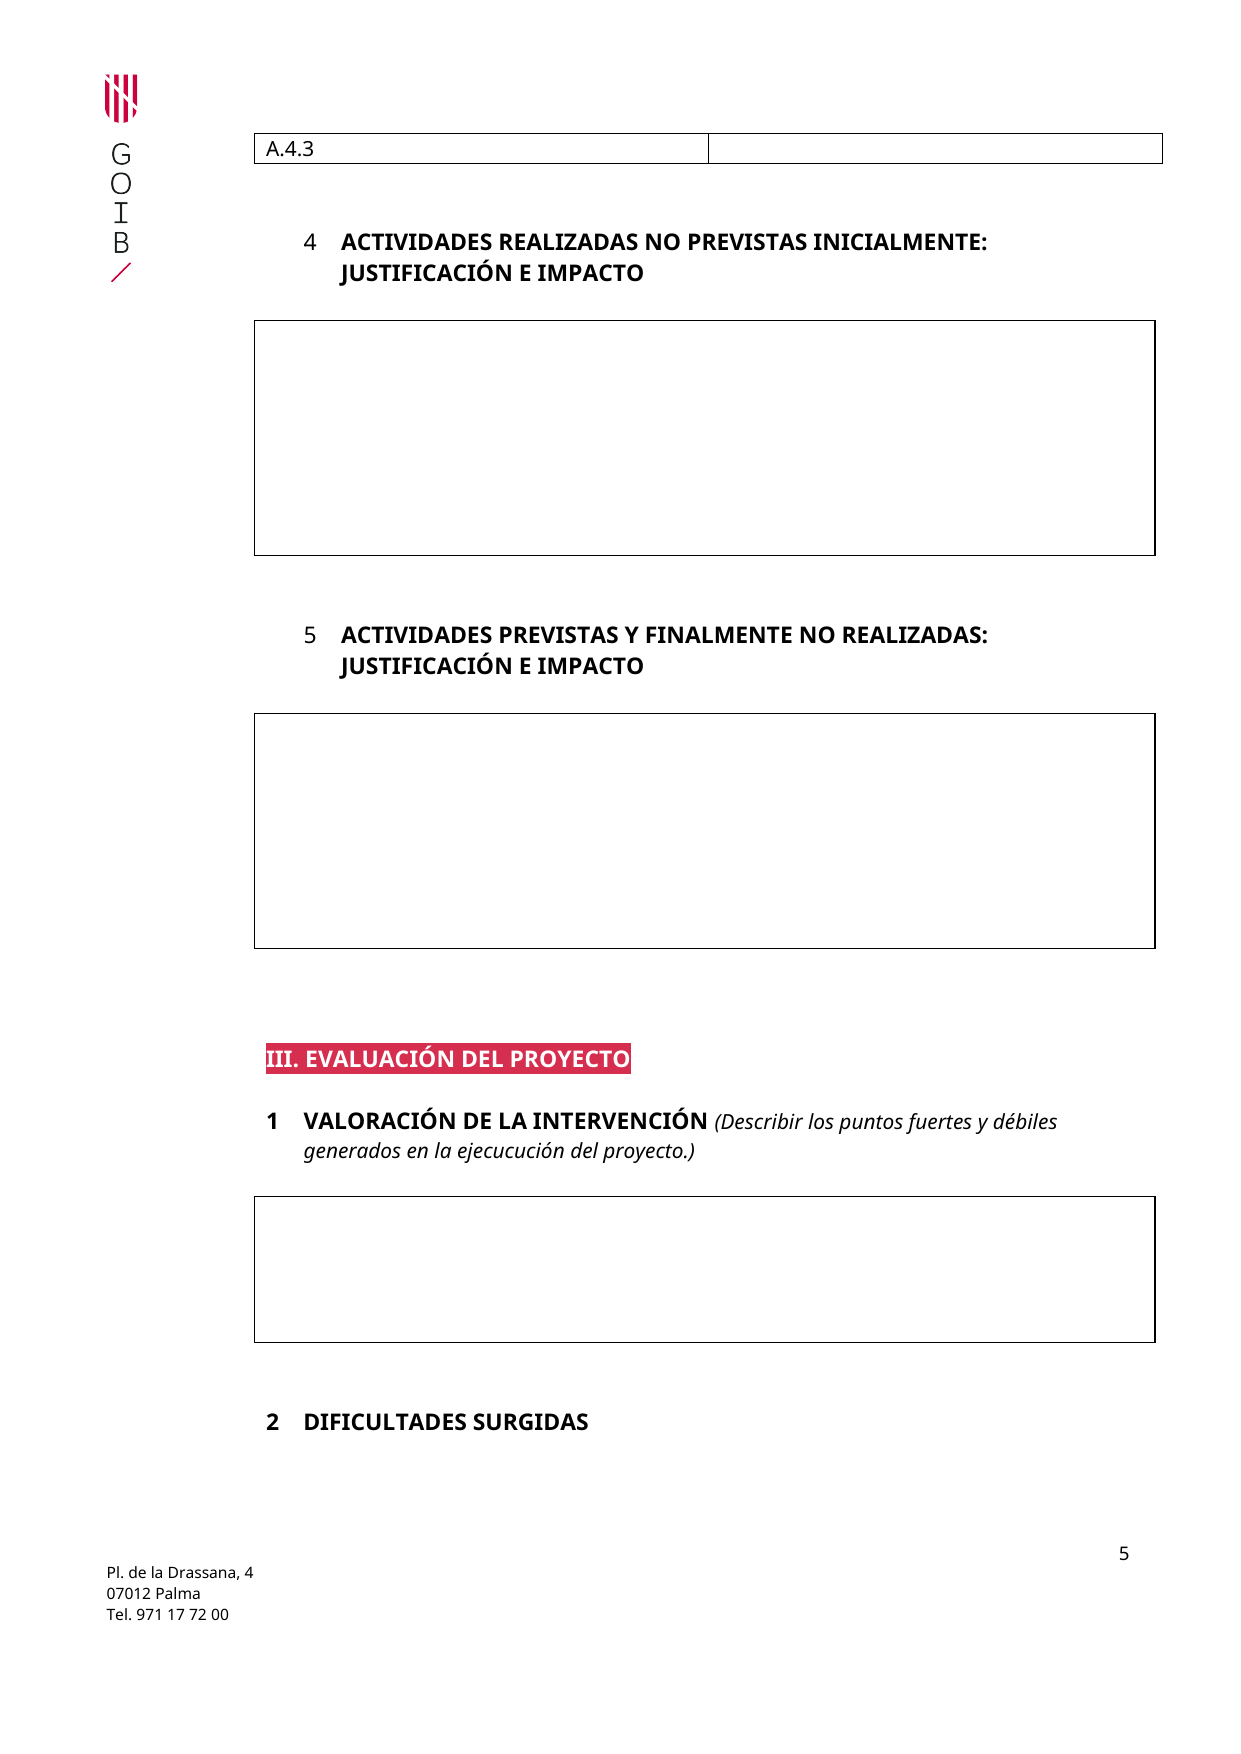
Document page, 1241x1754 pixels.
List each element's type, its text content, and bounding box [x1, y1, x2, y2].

table_header [255, 714, 1154, 948]
table_header [255, 1197, 1154, 1342]
picture [76, 51, 166, 313]
table_cell A.4.3 [255, 134, 708, 162]
list DIFICULTADES SURGIDAS [266, 1406, 1152, 1437]
text III. EVALUACIÓN DEL PROYECTO [266, 1043, 1152, 1074]
list ACTIVIDADES PREVISTAS Y FINALMENTE NO REALIZADAS: JUSTIFICACIÓN E IMPACTO [303, 619, 1152, 681]
list ACTIVIDADES REALIZADAS NO PREVISTAS INICIALMENTE: JUSTIFICACIÓN E IMPACTO [303, 226, 1152, 288]
table_cell [709, 134, 1162, 162]
table_header [255, 321, 1154, 555]
list VALORACIÓN DE LA INTERVENCIÓN (Describir los puntos fuertes y débiles generados en la ejecucución del proyecto.) [266, 1105, 1152, 1165]
